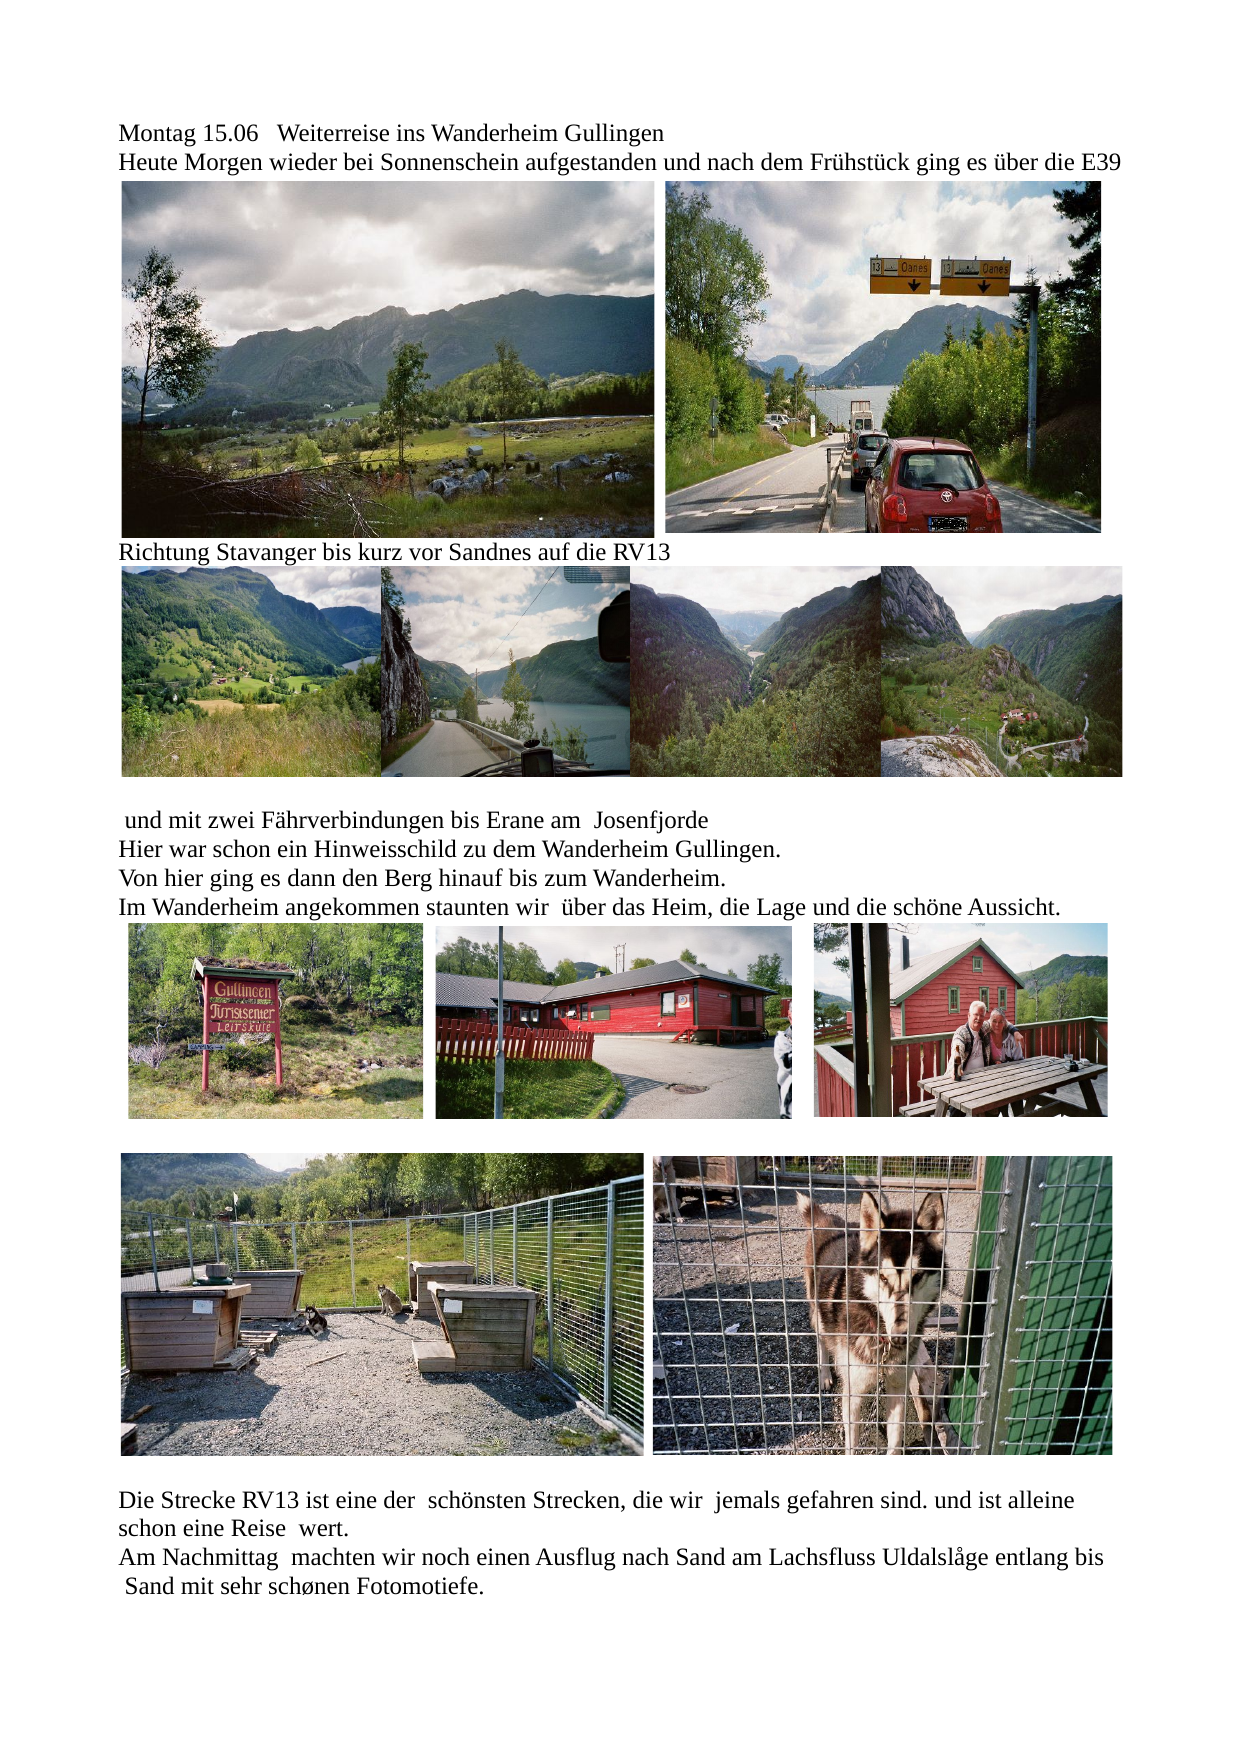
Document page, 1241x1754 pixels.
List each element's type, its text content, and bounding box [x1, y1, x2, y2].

picture [121, 181, 655, 538]
text Heute Morgen wieder bei Sonnenschein aufgestanden und nach dem Frühstück ging es über die E39 [118, 147, 1122, 176]
text Hier war schon ein Hinweisschild zu dem Wanderheim Gullingen. [118, 834, 1122, 863]
text Am Nachmittag machten wir noch einen Ausflug nach Sand am Lachsfluss Uldalslåge entlang bis [118, 1542, 1122, 1571]
picture [128, 923, 424, 1119]
text Die Strecke RV13 ist eine der schönsten Strecken, die wir jemals gefahren sind. und ist alleine schon eine Reise wert. [118, 1485, 1122, 1542]
text Im Wanderheim angekommen staunten wir über das Heim, die Lage und die schöne Aussicht. [118, 892, 1122, 921]
text und mit zwei Fährverbindungen bis Erane am Josenfjorde [118, 806, 1122, 834]
text Sand mit sehr schønen Fotomotiefe. [118, 1571, 1122, 1600]
picture [120, 1153, 644, 1456]
picture [121, 566, 1123, 777]
picture [665, 181, 1102, 533]
picture [435, 926, 792, 1119]
text Von hier ging es dann den Berg hinauf bis zum Wanderheim. [118, 863, 1122, 892]
text Richtung Stavanger bis kurz vor Sandnes auf die RV13 [118, 176, 1122, 566]
picture [813, 923, 1108, 1117]
picture [652, 1156, 1113, 1455]
text Montag 15.06 Weiterreise ins Wanderheim Gullingen [118, 118, 1122, 147]
